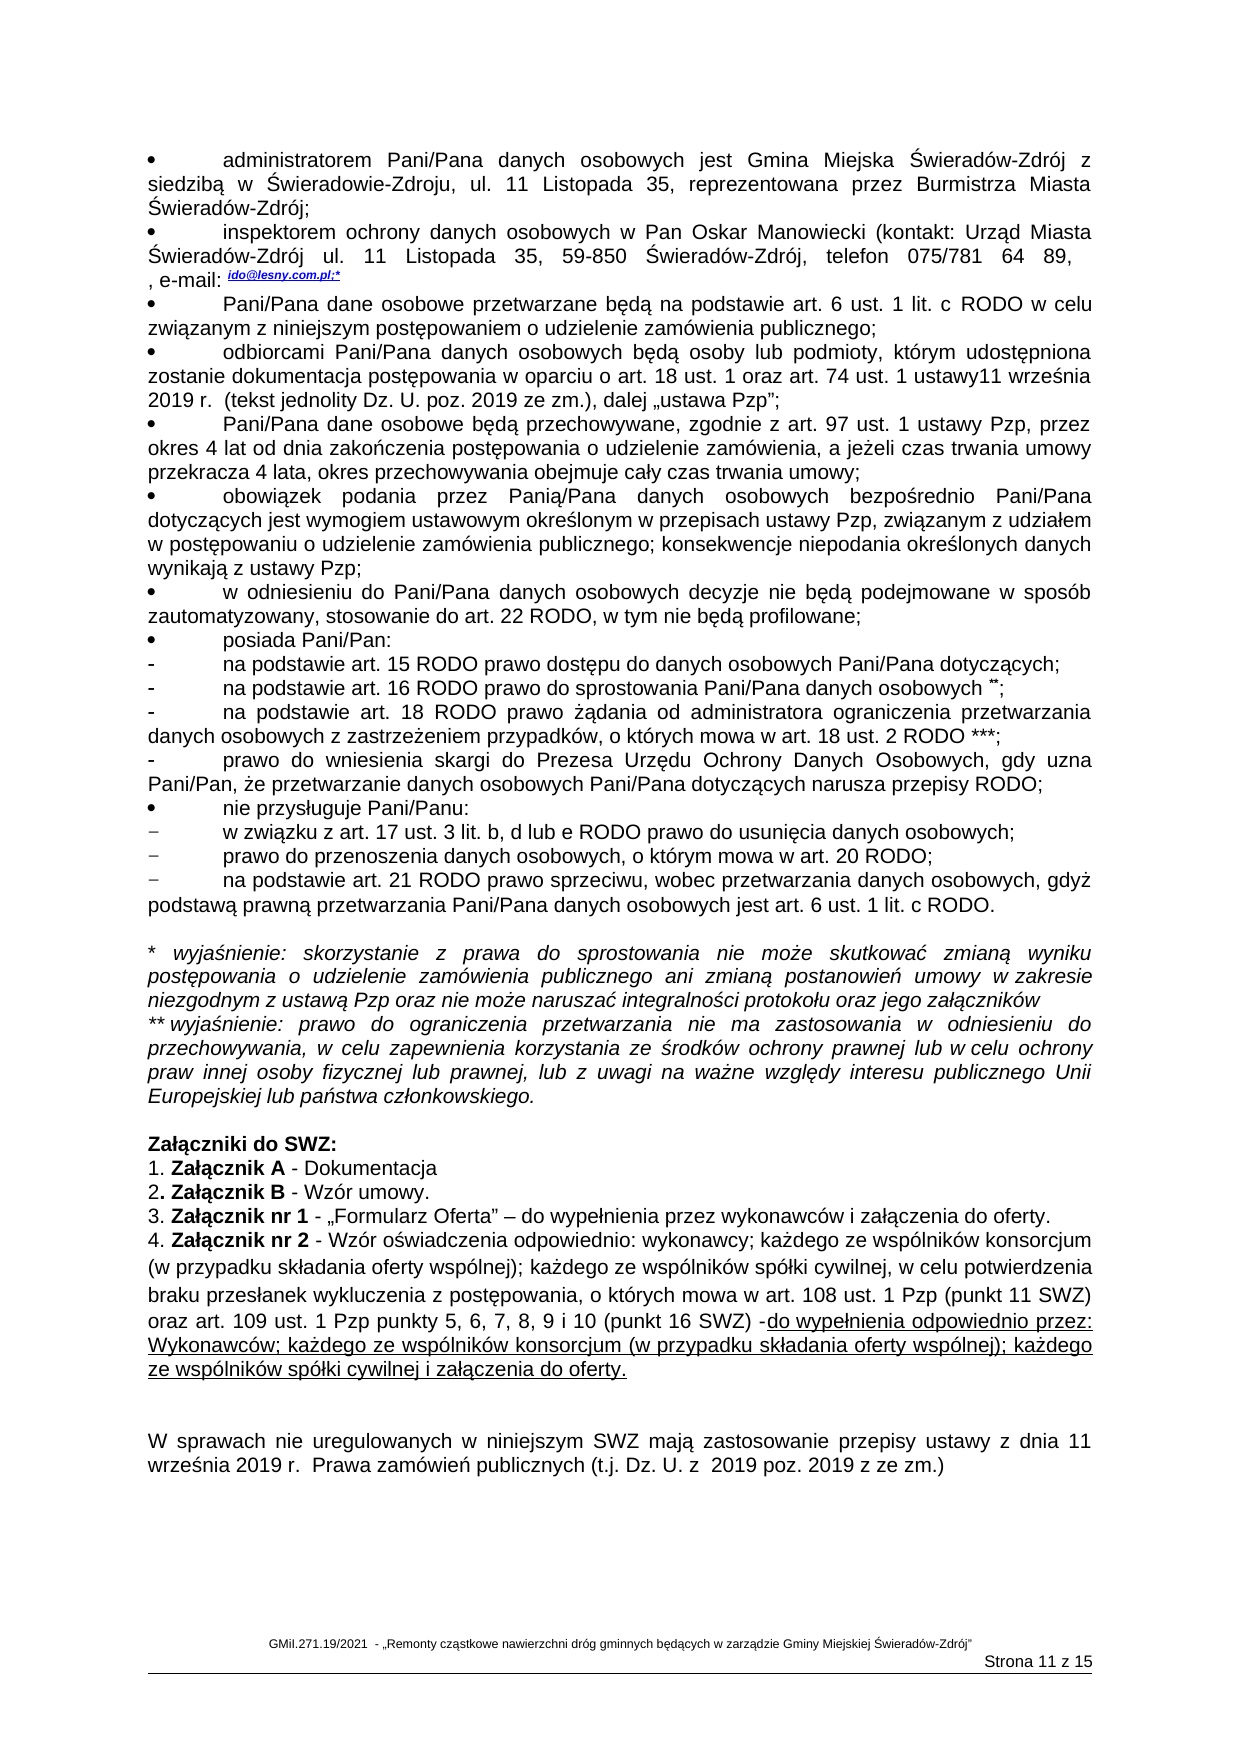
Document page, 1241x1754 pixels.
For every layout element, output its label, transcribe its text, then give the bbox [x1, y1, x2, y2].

list obowiązek podania przez Panią/Pana danych osobowych bezpośrednio Pani/Pana dotyczących jest wymogiem ustawowym określonym w przepisach ustawy Pzp, związanym z udziałem w postępowaniu o udzielenie zamówienia publicznego; konsekwencje niepodania określonych danych wynikają z ustawy Pzp; [148, 484, 1092, 579]
list odbiorcami Pani/Pana danych osobowych będą osoby lub podmioty, którym udostępniona zostanie dokumentacja postępowania w oparciu o art. 18 ust. 1 oraz art. 74 ust. 1 ustawy11 września 2019 r. (tekst jednolity Dz. U. poz. 2019 ze zm.), dalej „ustawa Pzp”; [148, 340, 1092, 412]
list prawo do wniesienia skargi do Prezesa Urzędu Ochrony Danych Osobowych, gdy uzna Pani/Pan, że przetwarzanie danych osobowych Pani/Pana dotyczących narusza przepisy RODO; [148, 748, 1092, 796]
list Pani/Pana dane osobowe przetwarzane będą na podstawie art. 6 ust. 1 lit. c RODO w celu związanym z niniejszym postępowaniem o udzielenie zamówienia publicznego; [148, 292, 1092, 340]
text * wyjaśnienie: skorzystanie z prawa do sprostowania nie może skutkować zmianą wyniku postępowania o udzielenie zamówienia publicznego ani zmianą postanowień umowy w zakresie niezgodnym z ustawą Pzp oraz nie może naruszać integralności protokołu oraz jego załączników [148, 940, 1092, 1012]
list administratorem Pani/Pana danych osobowych jest Gmina Miejska Świeradów-Zdrój z siedzibą w Świeradowie-Zdroju, ul. 11 Listopada 35, reprezentowana przez Burmistrza Miasta Świeradów-Zdrój; [148, 148, 1092, 220]
list Pani/Pana dane osobowe będą przechowywane, zgodnie z art. 97 ust. 1 ustawy Pzp, przez okres 4 lat od dnia zakończenia postępowania o udzielenie zamówienia, a jeżeli czas trwania umowy przekracza 4 lata, okres przechowywania obejmuje cały czas trwania umowy; [148, 412, 1092, 484]
list w związku z art. 17 ust. 3 lit. b, d lub e RODO prawo do usunięcia danych osobowych; [148, 820, 1092, 844]
text ze wspólników spółki cywilnej i załączenia do oferty. [148, 1355, 1092, 1381]
list na podstawie art. 21 RODO prawo sprzeciwu, wobec przetwarzania danych osobowych, gdyż podstawą prawną przetwarzania Pani/Pana danych osobowych jest art. 6 ust. 1 lit. c RODO. [148, 868, 1092, 916]
text Załączniki do SWZ: [148, 1132, 1092, 1156]
text 3. Załącznik nr 1 - „Formularz Oferta” – do wypełnienia przez wykonawców i załączenia do oferty. [148, 1204, 1092, 1228]
list inspektorem ochrony danych osobowych w Pan Oskar Manowiecki (kontakt: Urząd Miasta Świeradów-Zdrój ul. 11 Listopada 35, 59-850 Świeradów-Zdrój, telefon 075/781 64 89, , e-mail: ido@lesny.com.pl;* [148, 220, 1092, 292]
list na podstawie art. 16 RODO prawo do sprostowania Pani/Pana danych osobowych **; [148, 676, 1092, 700]
text 4. Załącznik nr 2 - Wzór oświadczenia odpowiednio: wykonawcy; każdego ze wspólników konsorcjum (w przypadku składania oferty wspólnej); każdego ze wspólników spółki cywilnej, w celu potwierdzenia braku przesłanek wykluczenia z postępowania, o których mowa w art. 108 ust. 1 Pzp (punkt 11 SWZ) oraz art. 109 ust. 1 Pzp punkty 5, 6, 7, 8, 9 i 10 (punkt 16 SWZ) -do wypełnienia odpowiednio przez: Wykonawców; każdego ze wspólników konsorcjum (w przypadku składania oferty wspólnej); każdego [148, 1228, 1092, 1354]
list posiada Pani/Pan: [148, 628, 1092, 652]
list prawo do przenoszenia danych osobowych, o którym mowa w art. 20 RODO; [148, 844, 1092, 868]
list na podstawie art. 18 RODO prawo żądania od administratora ograniczenia przetwarzania danych osobowych z zastrzeżeniem przypadków, o których mowa w art. 18 ust. 2 RODO ***; [148, 700, 1092, 748]
text ** wyjaśnienie: prawo do ograniczenia przetwarzania nie ma zastosowania w odniesieniu do przechowywania, w celu zapewnienia korzystania ze środków ochrony prawnej lub w celu ochrony praw innej osoby fizycznej lub prawnej, lub z uwagi na ważne względy interesu publicznego Unii Europejskiej lub państwa członkowskiego. [148, 1012, 1092, 1108]
list na podstawie art. 15 RODO prawo dostępu do danych osobowych Pani/Pana dotyczących; [148, 652, 1092, 676]
text 2. Załącznik B - Wzór umowy. [148, 1180, 1092, 1204]
list nie przysługuje Pani/Panu: [148, 796, 1092, 820]
list w odniesieniu do Pani/Pana danych osobowych decyzje nie będą podejmowane w sposób zautomatyzowany, stosowanie do art. 22 RODO, w tym nie będą profilowane; [148, 579, 1092, 628]
text 1. Załącznik A - Dokumentacja [148, 1156, 1092, 1180]
text W sprawach nie uregulowanych w niniejszym SWZ mają zastosowanie przepisy ustawy z dnia 11 września 2019 r. Prawa zamówień publicznych (t.j. Dz. U. z 2019 poz. 2019 z ze zm.) [148, 1428, 1092, 1476]
